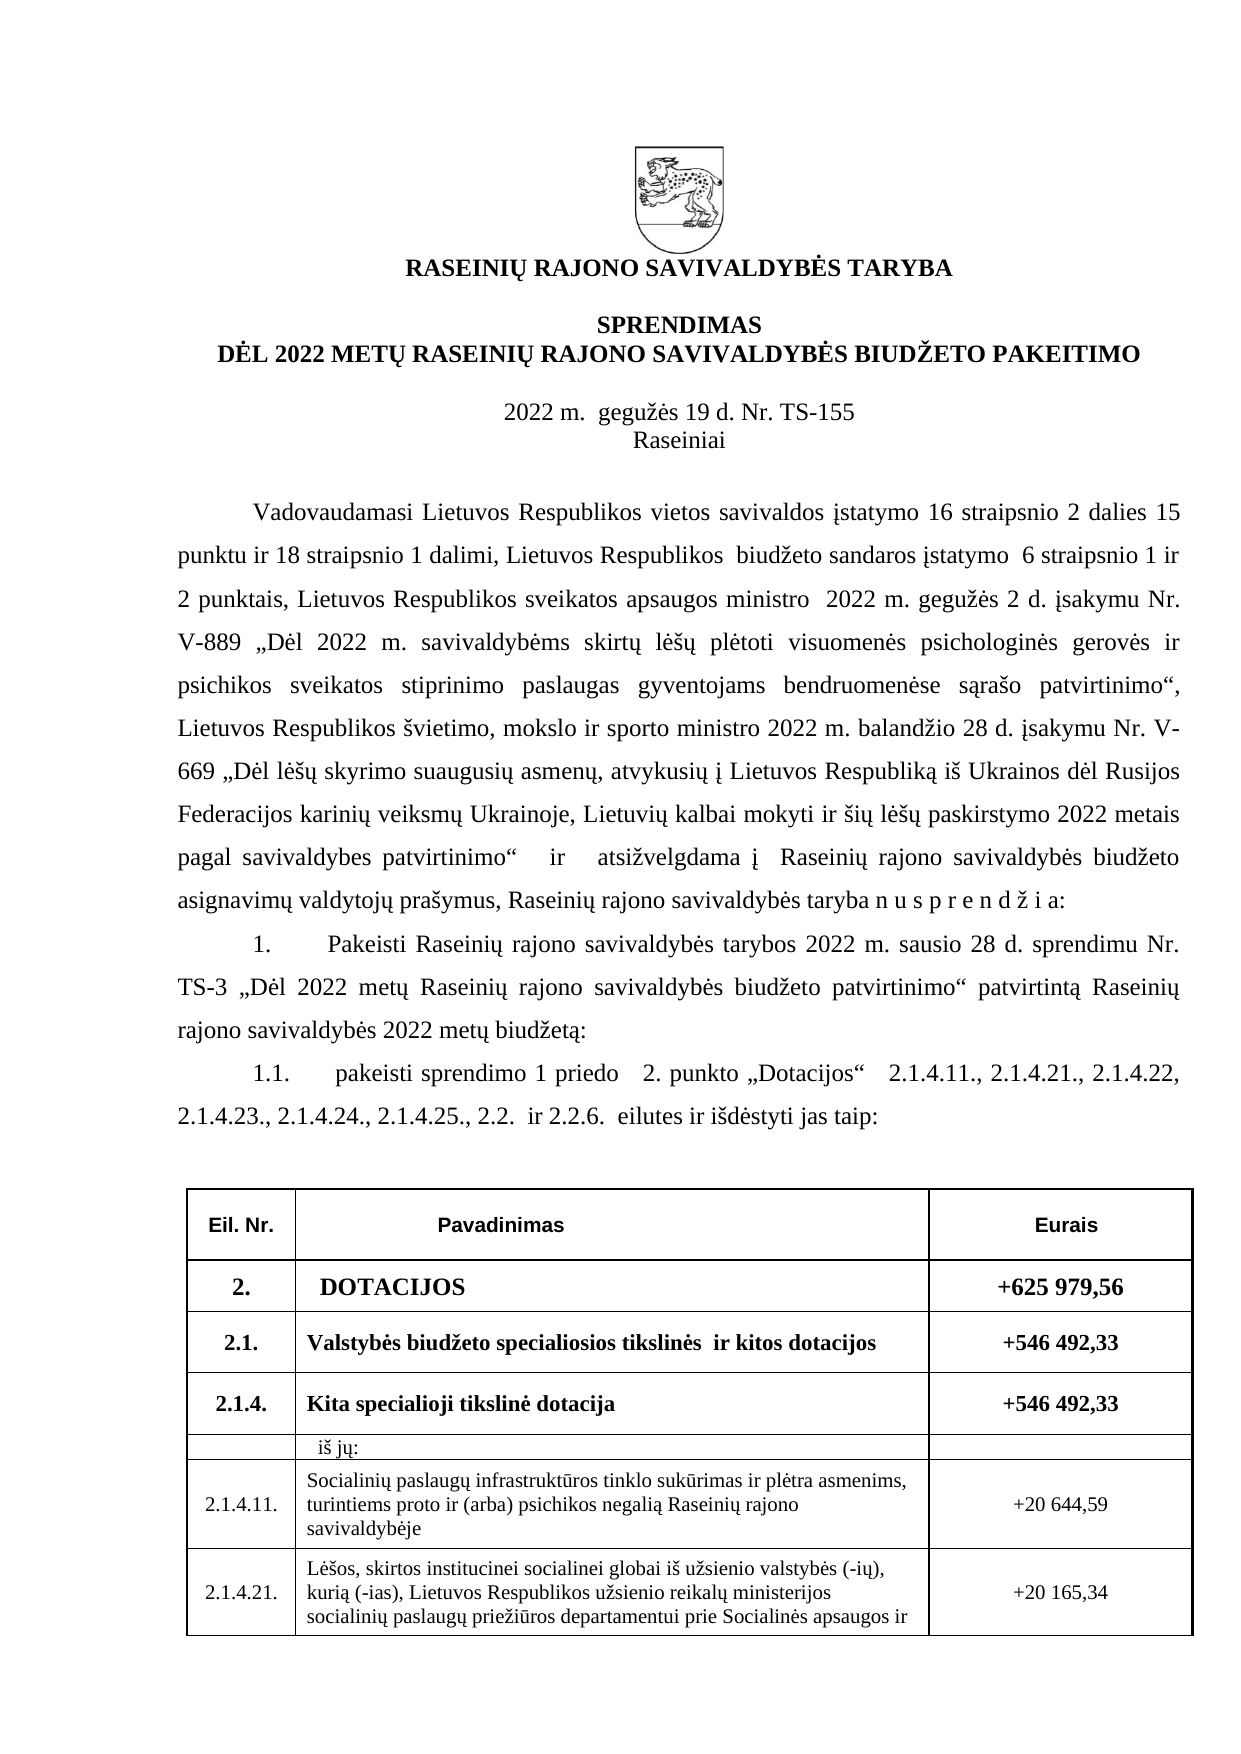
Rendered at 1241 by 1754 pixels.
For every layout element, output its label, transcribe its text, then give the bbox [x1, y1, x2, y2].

text 2022 m. gegužės 19 d. Nr. TS-155 [177, 397, 1181, 426]
table_cell 2. [188, 1261, 295, 1311]
table_header Eil. Nr. [188, 1190, 295, 1259]
text 1.1. pakeisti sprendimo 1 priedo 2. punkto „Dotacijos“ 2.1.4.11., 2.1.4.21., 2.1.4.22, 2.1.4.23., 2.1.4.24., 2.1.4.25., 2.2. ir 2.2.6. eilutes ir išdėstyti jas taip: [177, 1058, 1181, 1130]
text DĖL 2022 METŲ RASEINIŲ RAJONO SAVIVALDYBĖS BIUDŽETO PAKEITImo [177, 339, 1181, 368]
table_header Pavadinimas [296, 1190, 928, 1259]
table_cell 2.1.4.11. [188, 1460, 295, 1548]
table_cell [930, 1435, 1191, 1459]
table_header Eurais [930, 1190, 1191, 1259]
table_cell Valstybės biudžeto specialiosios tikslinės ir kitos dotacijos [296, 1312, 928, 1372]
text 1. Pakeisti Raseinių rajono savivaldybės tarybos 2022 m. sausio 28 d. sprendimu Nr. TS-3 „Dėl 2022 metų Raseinių rajono savivaldybės biudžeto patvirtinimo“ patvirtintą Raseinių rajono savivaldybės 2022 metų biudžetą: [177, 929, 1181, 1044]
table_cell [188, 1435, 295, 1459]
table_cell +546 492,33 [930, 1312, 1191, 1372]
table_cell +625 979,56 [930, 1261, 1191, 1311]
text Raseiniai [177, 426, 1181, 454]
text Vadovaudamasi Lietuvos Respublikos vietos savivaldos įstatymo 16 straipsnio 2 dalies 15 punktu ir 18 straipsnio 1 dalimi, Lietuvos Respublikos biudžeto sandaros įstatymo 6 straipsnio 1 ir 2 punktais, Lietuvos Respublikos sveikatos apsaugos ministro 2022 m. gegužės 2 d. įsakymu Nr. V-889 „Dėl 2022 m. savivaldybėms skirtų lėšų plėtoti visuomenės psichologinės gerovės ir psichikos sveikatos stiprinimo paslaugas gyventojams bendruomenėse sąrašo patvirtinimo“, Lietuvos Respublikos švietimo, mokslo ir sporto ministro 2022 m. balandžio 28 d. įsakymu Nr. V-669 „Dėl lėšų skyrimo suaugusių asmenų, atvykusių į Lietuvos Respubliką iš Ukrainos dėl Rusijos Federacijos karinių veiksmų Ukrainoje, Lietuvių kalbai mokyti ir šių lėšų paskirstymo 2022 metais pagal savivaldybes patvirtinimo“ ir atsižvelgdama į Raseinių rajono savivaldybės biudžeto asignavimų valdytojų prašymus, Raseinių rajono savivaldybės taryba n u s p r e n d ž i a: [177, 497, 1181, 914]
table_cell DOTACIJOS [296, 1261, 928, 1311]
table_cell 2.1. [188, 1312, 295, 1372]
table_cell +20 644,59 [930, 1460, 1191, 1548]
table_cell Socialinių paslaugų infrastruktūros tinklo sukūrimas ir plėtra asmenims, turintiems proto ir (arba) psichikos negalią Raseinių rajono savivaldybėje [296, 1460, 928, 1548]
table_cell +20 165,34 [930, 1549, 1191, 1635]
table_cell Lėšos, skirtos institucinei socialinei globai iš užsienio valstybės (-ių), kurią (-ias), Lietuvos Respublikos užsienio reikalų ministerijos socialinių paslaugų priežiūros departamentui prie Socialinės apsaugos ir [296, 1549, 928, 1635]
table_cell iš jų: [296, 1435, 928, 1459]
table_cell Kita specialioji tikslinė dotacija [296, 1373, 928, 1434]
text SPRENDIMAS [177, 311, 1181, 339]
table_cell +546 492,33 [930, 1373, 1191, 1434]
table_cell 2.1.4. [188, 1373, 295, 1434]
text RASEINIŲ RAJONO SAVIVALDYBĖS TARYBA [177, 253, 1181, 282]
table_cell 2.1.4.21. [188, 1549, 295, 1635]
